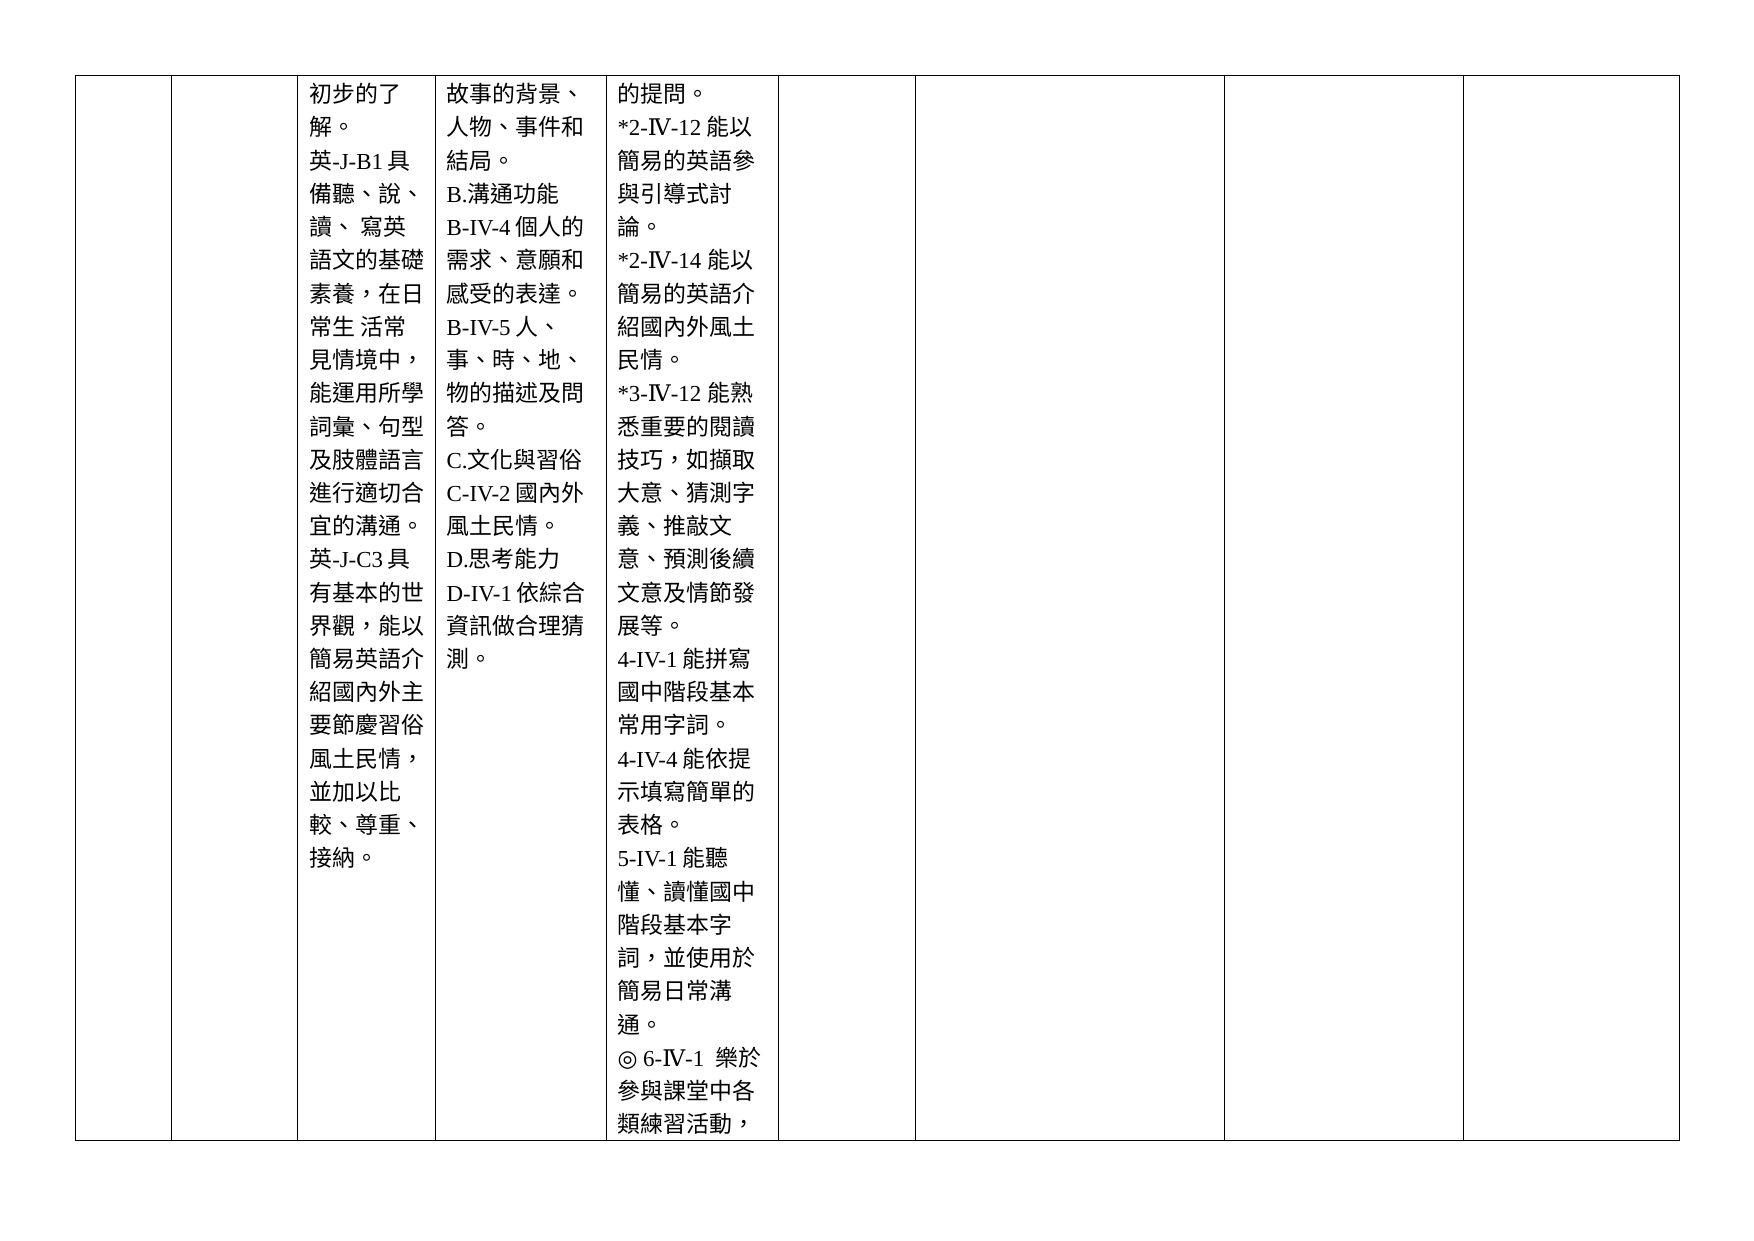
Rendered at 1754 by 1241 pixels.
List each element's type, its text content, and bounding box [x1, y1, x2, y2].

table_cell 初步的了解。 英-J-B1具備聽、說、讀、 寫英語文的基礎 素養，在日常生 活常見情境中，能運用所學詞彙、句型及肢體語言進行適切合 宜的溝通。 英-J-C3具有基本的世界觀，能以簡易英語介紹國內外主要節慶習俗風土民情，並加以比較、尊重、接納。 [298, 76, 435, 1139]
table_cell [1225, 76, 1463, 1139]
table_cell [916, 76, 1224, 1139]
table_cell [172, 76, 297, 1139]
table_cell [779, 76, 915, 1139]
table_cell [76, 76, 171, 1139]
table_cell [1464, 76, 1679, 1139]
table_cell 故事的背景、人物、事件和結局。 B.溝通功能 B-IV-4個人的需求、意願和感受的表達。 B-IV-5人、事、時、地、物的描述及問答。 C.文化與習俗 C-IV-2國內外風土民情。 D.思考能力 D-IV-1依綜合資訊做合理猜測。 [436, 76, 606, 1139]
table_cell 的提問。 *2-Ⅳ-12能以簡易的英語參與引導式討論。 *2-Ⅳ-14 能以簡易的英語介紹國內外風土民情。 *3-Ⅳ-12 能熟悉重要的閱讀技巧，如擷取大意、猜測字義、推敲文意、預測後續文意及情節發展等。 4-IV-1能拼寫國中階段基本常用字詞。 4-IV-4能依提示填寫簡單的表格。 5-IV-1能聽懂、讀懂國中階段基本字詞，並使用於簡易日常溝通。 ◎ 6-Ⅳ-1 樂於參與課堂中各類練習活動， [607, 76, 778, 1139]
